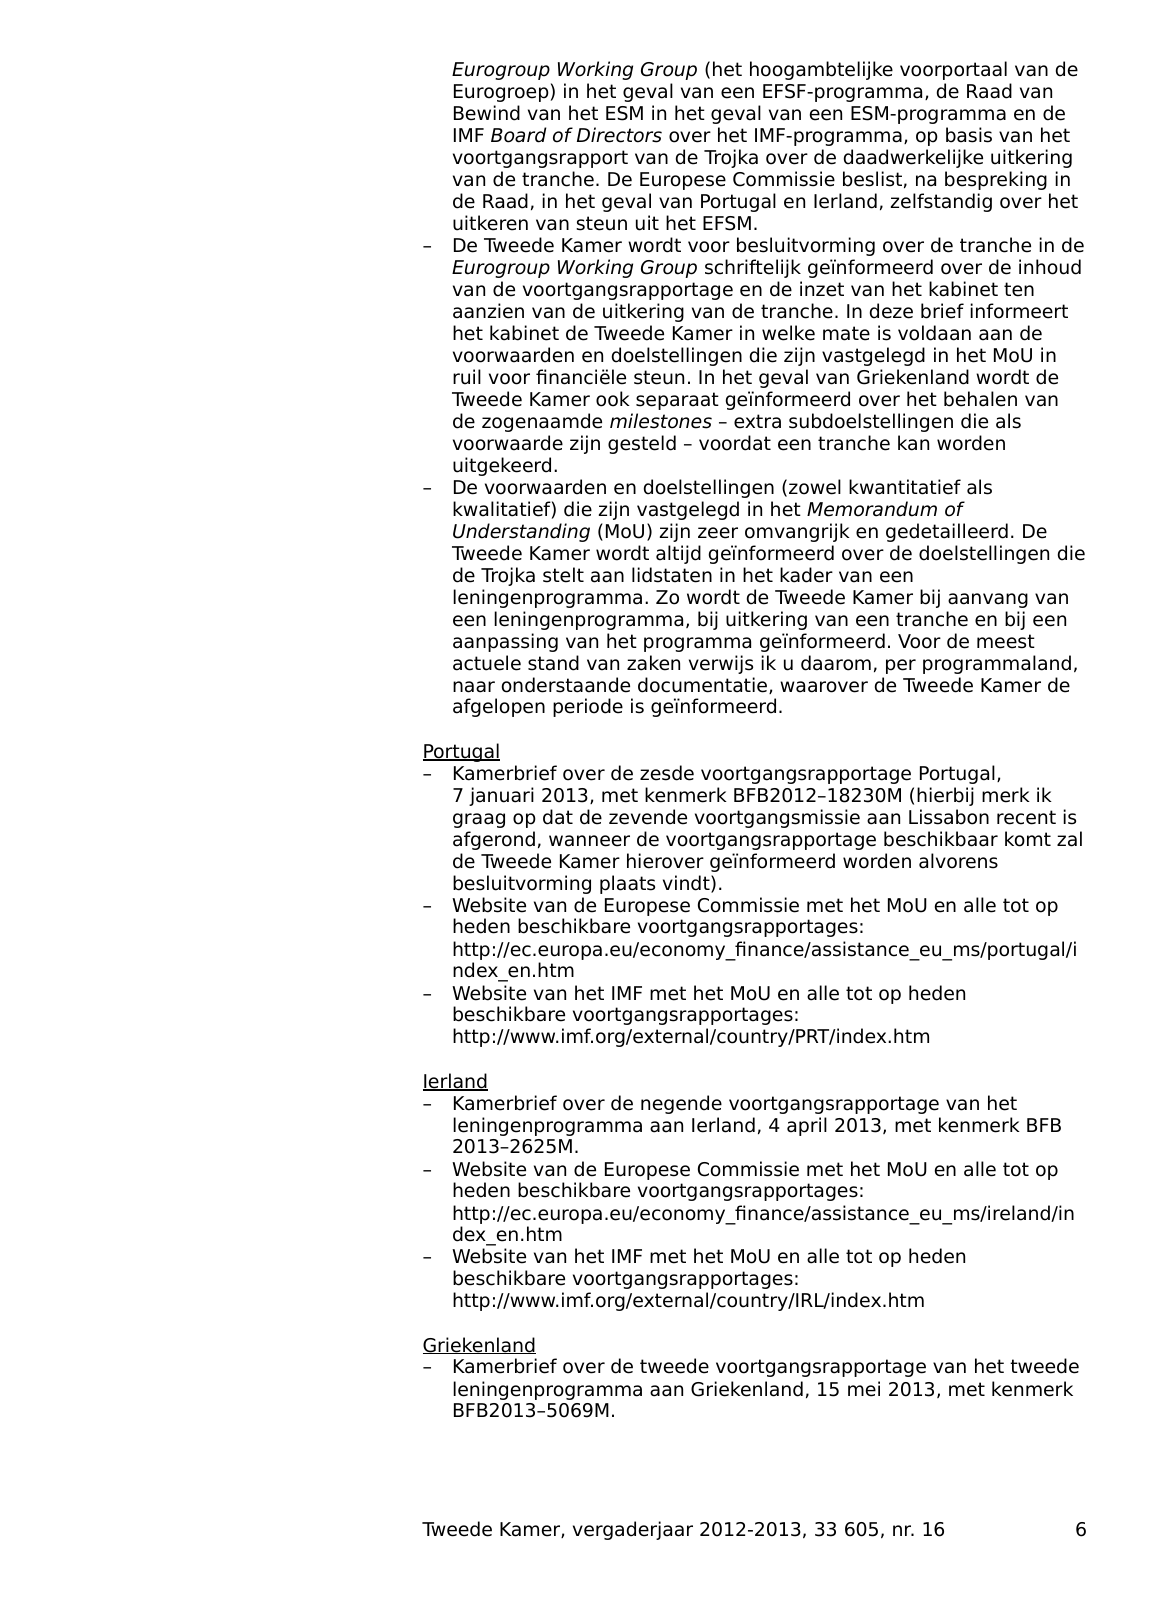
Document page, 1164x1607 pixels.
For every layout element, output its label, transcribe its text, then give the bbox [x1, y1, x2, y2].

text – Website van het IMF met het MoU en alle tot op heden beschikbare voortgangsrapportages: http://www.imf.org/external/country/IRL/index.htm [422, 1246, 1087, 1312]
text – Kamerbrief over de negende voortgangsrapportage van het leningenprogramma aan Ierland, 4 april 2013, met kenmerk BFB 2013–2625M. [422, 1092, 1087, 1158]
text – Kamerbrief over de tweede voortgangsrapportage van het tweede leningenprogramma aan Griekenland, 15 mei 2013, met kenmerk BFB2013–5069M. [422, 1356, 1087, 1422]
text – Kamerbrief over de zesde voortgangsrapportage Portugal, 7 januari 2013, met kenmerk BFB2012–18230M (hierbij merk ik graag op dat de zevende voortgangsmissie aan Lissabon recent is afgerond, wanneer de voortgangsrapportage beschikbaar komt zal de Tweede Kamer hierover geïnformeerd worden alvorens besluitvorming plaats vindt). [422, 763, 1087, 894]
text – De Tweede Kamer wordt voor besluitvorming over de tranche in de Eurogroup Working Group schriftelijk geïnformeerd over de inhoud van de voortgangsrapportage en de inzet van het kabinet ten aanzien van de uitkering van de tranche. In deze brief informeert het kabinet de Tweede Kamer in welke mate is voldaan aan de voorwaarden en doelstellingen die zijn vastgelegd in het MoU in ruil voor financiële steun. In het geval van Griekenland wordt de Tweede Kamer ook separaat geïnformeerd over het behalen van de zogenaamde milestones – extra subdoelstellingen die als voorwaarde zijn gesteld – voordat een tranche kan worden uitgekeerd. [422, 235, 1087, 477]
subtitle Ierland [422, 1071, 1087, 1092]
subtitle Portugal [422, 741, 1087, 763]
text Eurogroup Working Group (het hoogambtelijke voorportaal van de Eurogroep) in het geval van een EFSF-programma, de Raad van Bewind van het ESM in het geval van een ESM-programma en de IMF Board of Directors over het IMF-programma, op basis van het voortgangsrapport van de Trojka over de daadwerkelijke uitkering van de tranche. De Europese Commissie beslist, na bespreking in de Raad, in het geval van Portugal en Ierland, zelfstandig over het uitkeren van steun uit het EFSM. [422, 59, 1087, 235]
text – Website van het IMF met het MoU en alle tot op heden beschikbare voortgangsrapportages: http://www.imf.org/external/country/PRT/index.htm [422, 982, 1087, 1048]
subtitle Griekenland [422, 1334, 1087, 1356]
text – Website van de Europese Commissie met het MoU en alle tot op heden beschikbare voortgangsrapportages: http://ec.europa.eu/economy_finance/assistance_eu_ms/ireland/index_en.htm [422, 1158, 1087, 1246]
text – De voorwaarden en doelstellingen (zowel kwantitatief als kwalitatief) die zijn vastgelegd in het Memorandum of Understanding (MoU) zijn zeer omvangrijk en gedetailleerd. De Tweede Kamer wordt altijd geïnformeerd over de doelstellingen die de Trojka stelt aan lidstaten in het kader van een leningenprogramma. Zo wordt de Tweede Kamer bij aanvang van een leningenprogramma, bij uitkering van een tranche en bij een aanpassing van het programma geïnformeerd. Voor de meest actuele stand van zaken verwijs ik u daarom, per programmaland, naar onderstaande documentatie, waarover de Tweede Kamer de afgelopen periode is geïnformeerd. [422, 477, 1087, 718]
text – Website van de Europese Commissie met het MoU en alle tot op heden beschikbare voortgangsrapportages: http://ec.europa.eu/economy_finance/assistance_eu_ms/portugal/index_en.htm [422, 894, 1087, 982]
